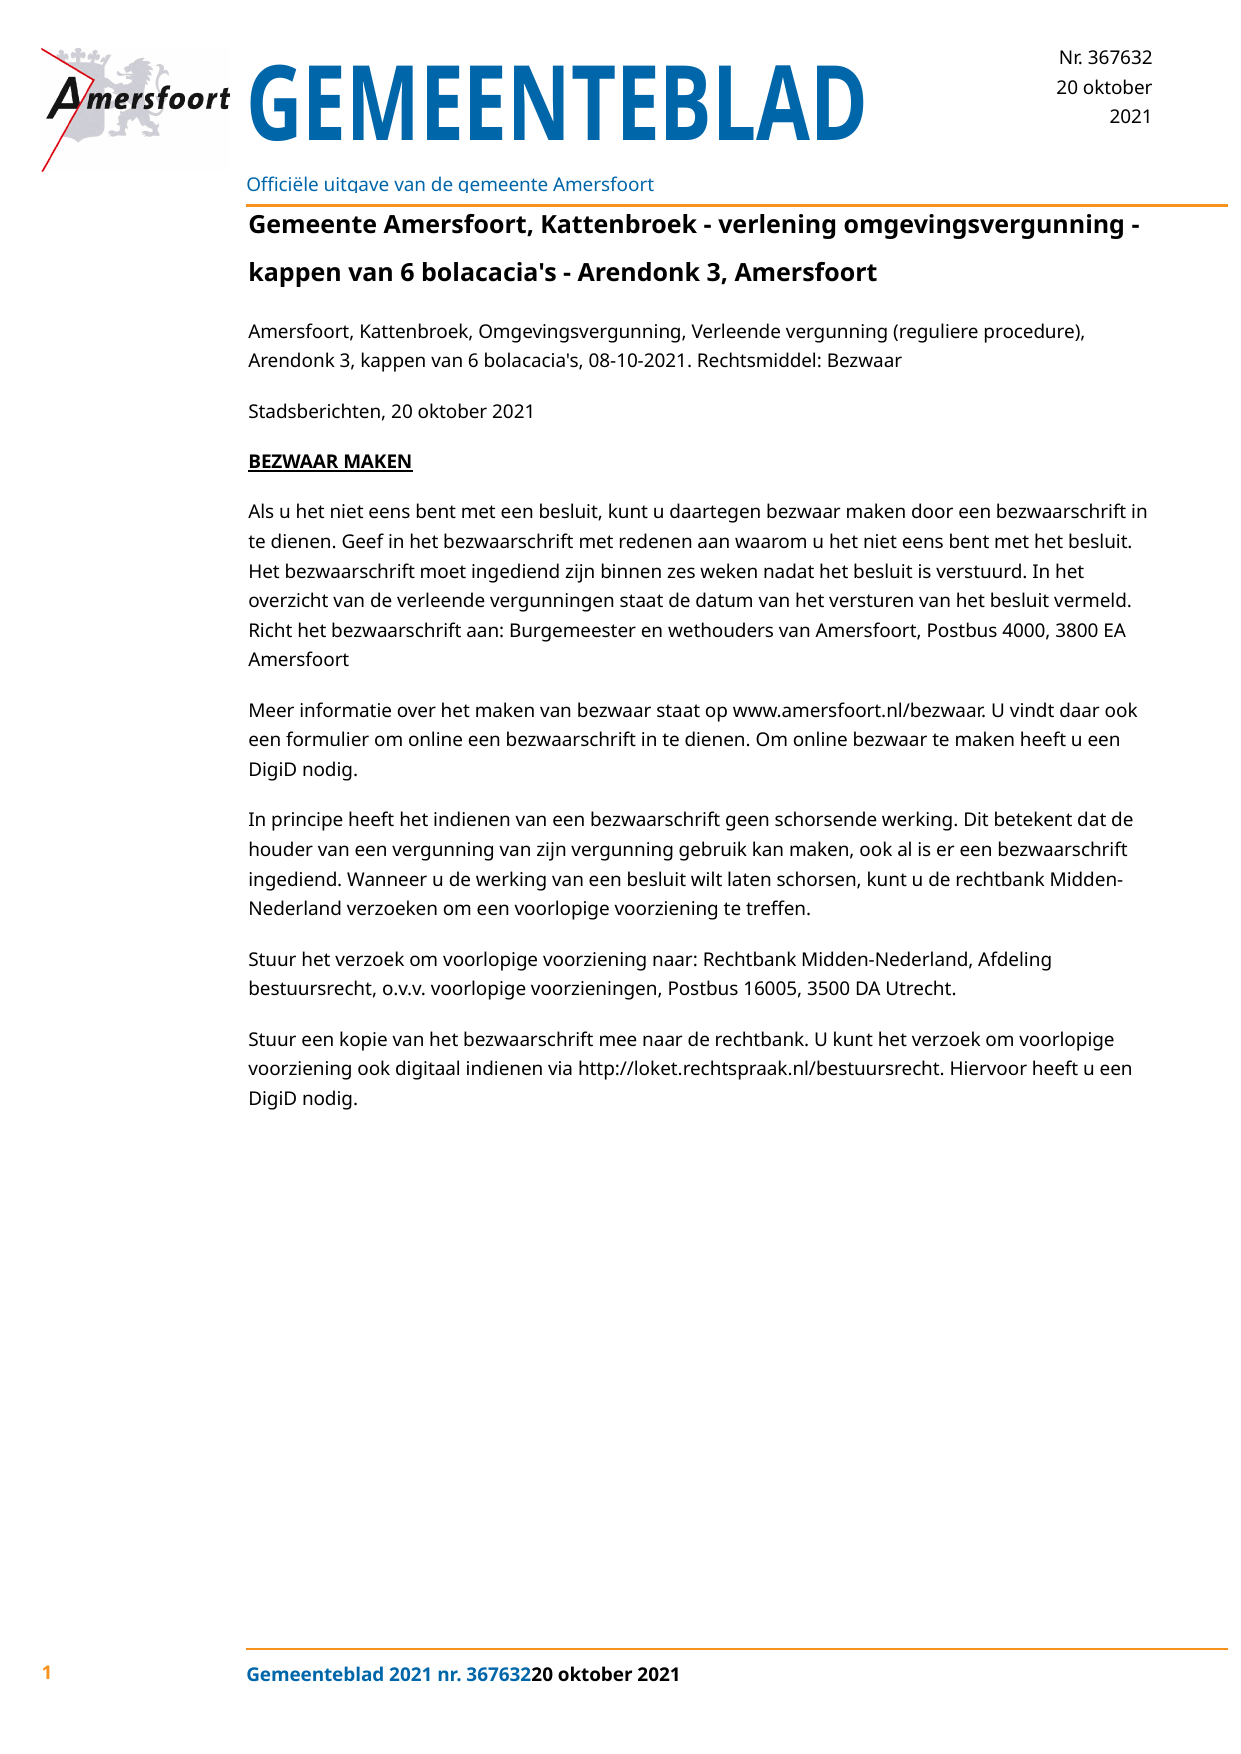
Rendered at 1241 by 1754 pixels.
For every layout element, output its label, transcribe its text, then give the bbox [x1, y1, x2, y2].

text In principe heeft het indienen van een bezwaarschrift geen schorsende werking. Dit betekent dat de houder van een vergunning van zijn vergunning gebruik kan maken, ook al is er een bezwaarschrift ingediend. Wanneer u de werking van een besluit wilt laten schorsen, kunt u de rechtbank Midden-Nederland verzoeken om een voorlopige voorziening te treffen. [248, 807, 1152, 921]
text Stadsberichten, 20 oktober 2021 [248, 398, 1152, 424]
picture [41, 47, 231, 172]
text Gemeente Amersfoort, Kattenbroek - verlening omgevingsvergunning - kappen van 6 bolacacia's - Arendonk 3, Amersfoort [248, 207, 1152, 288]
text BEZWAAR MAKEN [248, 448, 1152, 474]
text Stuur een kopie van het bezwaarschrift mee naar de rechtbank. U kunt het verzoek om voorlopige voorziening ook digitaal indienen via http://loket.rechtspraak.nl/bestuursrecht. Hiervoor heeft u een DigiD nodig. [248, 1026, 1152, 1111]
text Als u het niet eens bent met een besluit, kunt u daartegen bezwaar maken door een bezwaarschrift in te dienen. Geef in het bezwaarschrift met redenen aan waarom u het niet eens bent met het besluit. Het bezwaarschrift moet ingediend zijn binnen zes weken nadat het besluit is verstuurd. In het overzicht van de verleende vergunningen staat de datum van het versturen van het besluit vermeld. Richt het bezwaarschrift aan: Burgemeester en wethouders van Amersfoort, Postbus 4000, 3800 EA Amersfoort [248, 499, 1152, 672]
text Stuur het verzoek om voorlopige voorziening naar: Rechtbank Midden-Nederland, Afdeling bestuursrecht, o.v.v. voorlopige voorzieningen, Postbus 16005, 3500 DA Utrecht. [248, 946, 1152, 1001]
text Amersfoort, Kattenbroek, Omgevingsvergunning, Verleende vergunning (reguliere procedure), Arendonk 3, kappen van 6 bolacacia's, 08-10-2021. Rechtsmiddel: Bezwaar [248, 318, 1152, 373]
text Meer informatie over het maken van bezwaar staat op www.amersfoort.nl/bezwaar. U vindt daar ook een formulier om online een bezwaarschrift in te dienen. Om online bezwaar te maken heeft u een DigiD nodig. [248, 697, 1152, 782]
